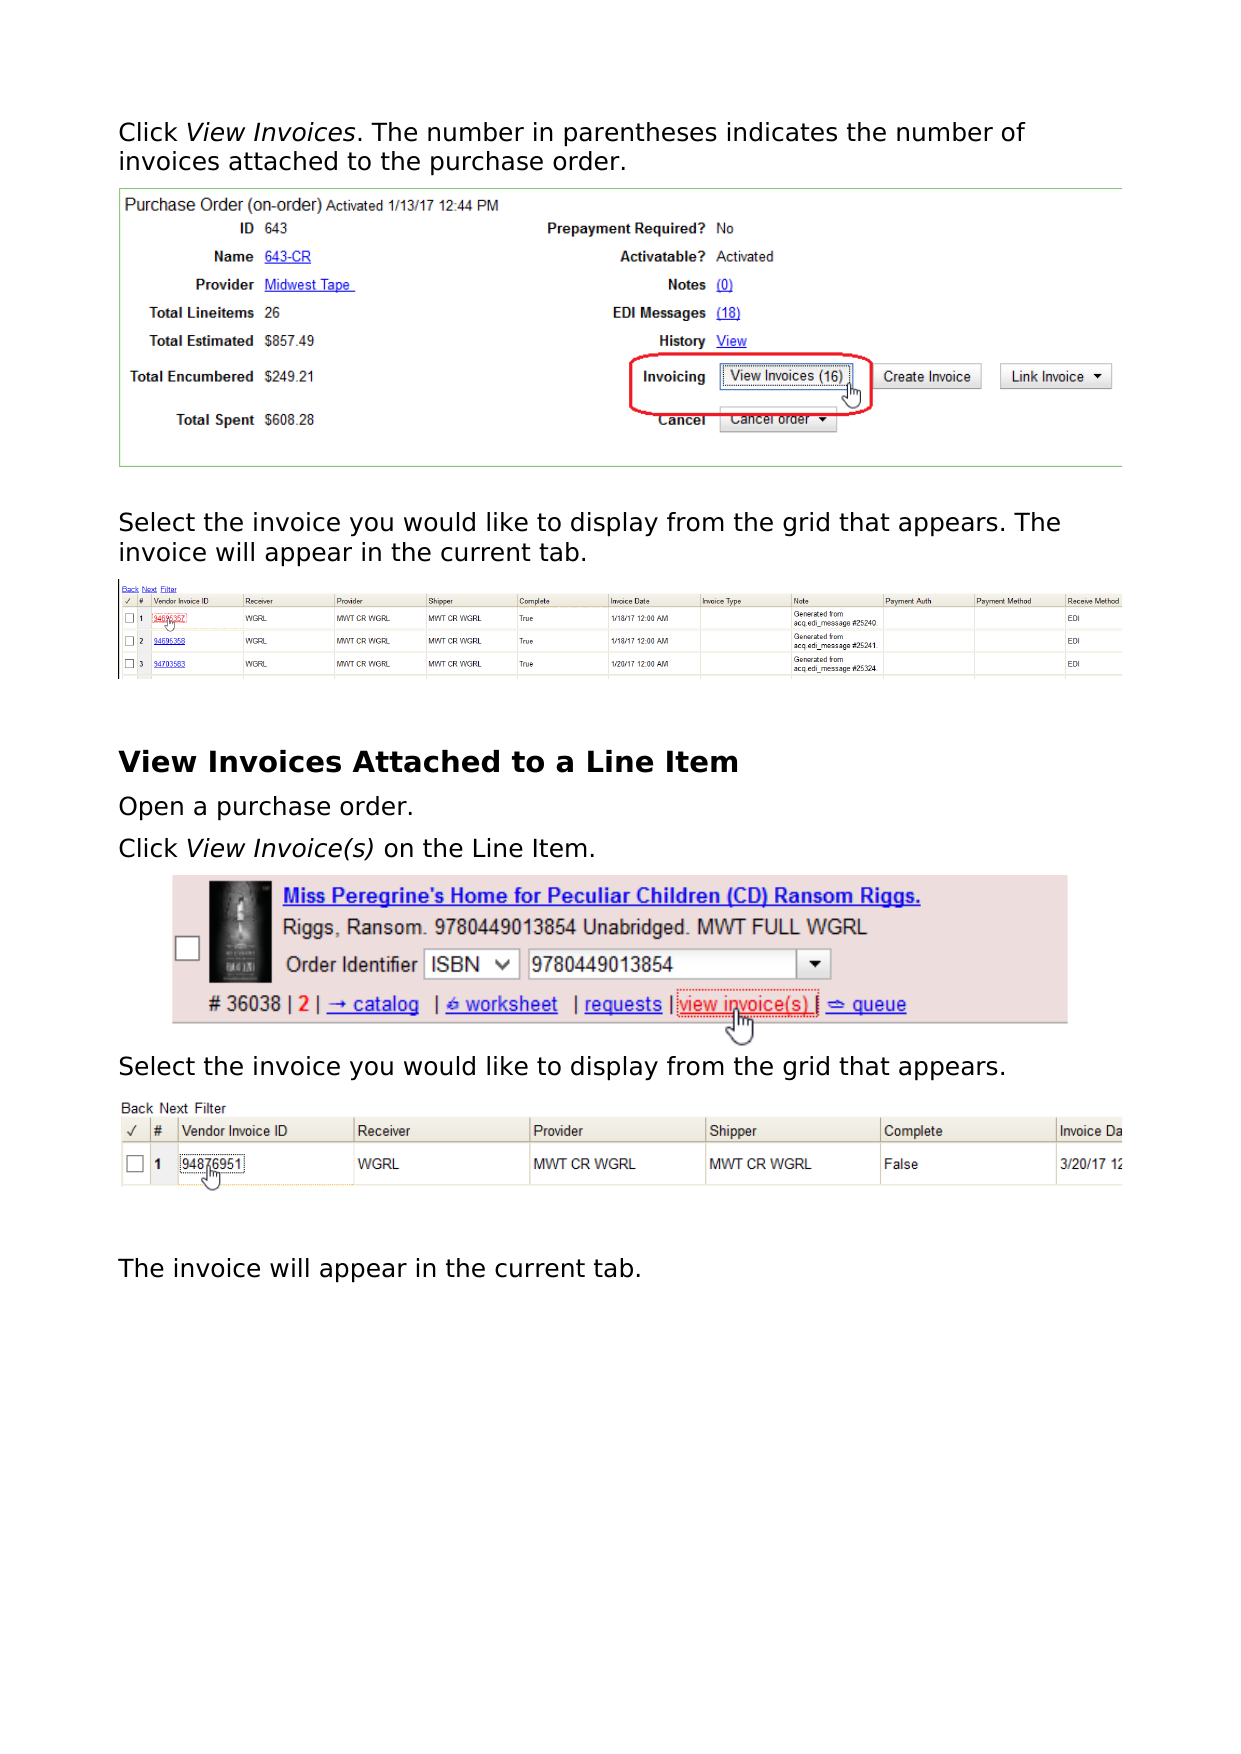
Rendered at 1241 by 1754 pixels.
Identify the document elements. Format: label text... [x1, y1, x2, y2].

picture [172, 875, 1068, 1052]
picture [118, 579, 1123, 679]
text Select the invoice you would like to display from the grid that appears. [118, 1007, 1122, 1081]
text Open a purchase order. [118, 792, 1122, 821]
text The invoice will appear in the current tab. [118, 1254, 1122, 1284]
subtitle View Invoices Attached to a Line Item [118, 746, 1122, 780]
text Click View Invoice(s) on the Line Item. [118, 834, 1122, 863]
text Click View Invoices. The number in parentheses indicates the number of invoices attached to the purchase order. [118, 118, 1122, 176]
text Select the invoice you would like to display from the grid that appears. The invoice will appear in the current tab. [118, 508, 1122, 567]
picture [118, 188, 1123, 467]
picture [118, 1093, 1123, 1213]
